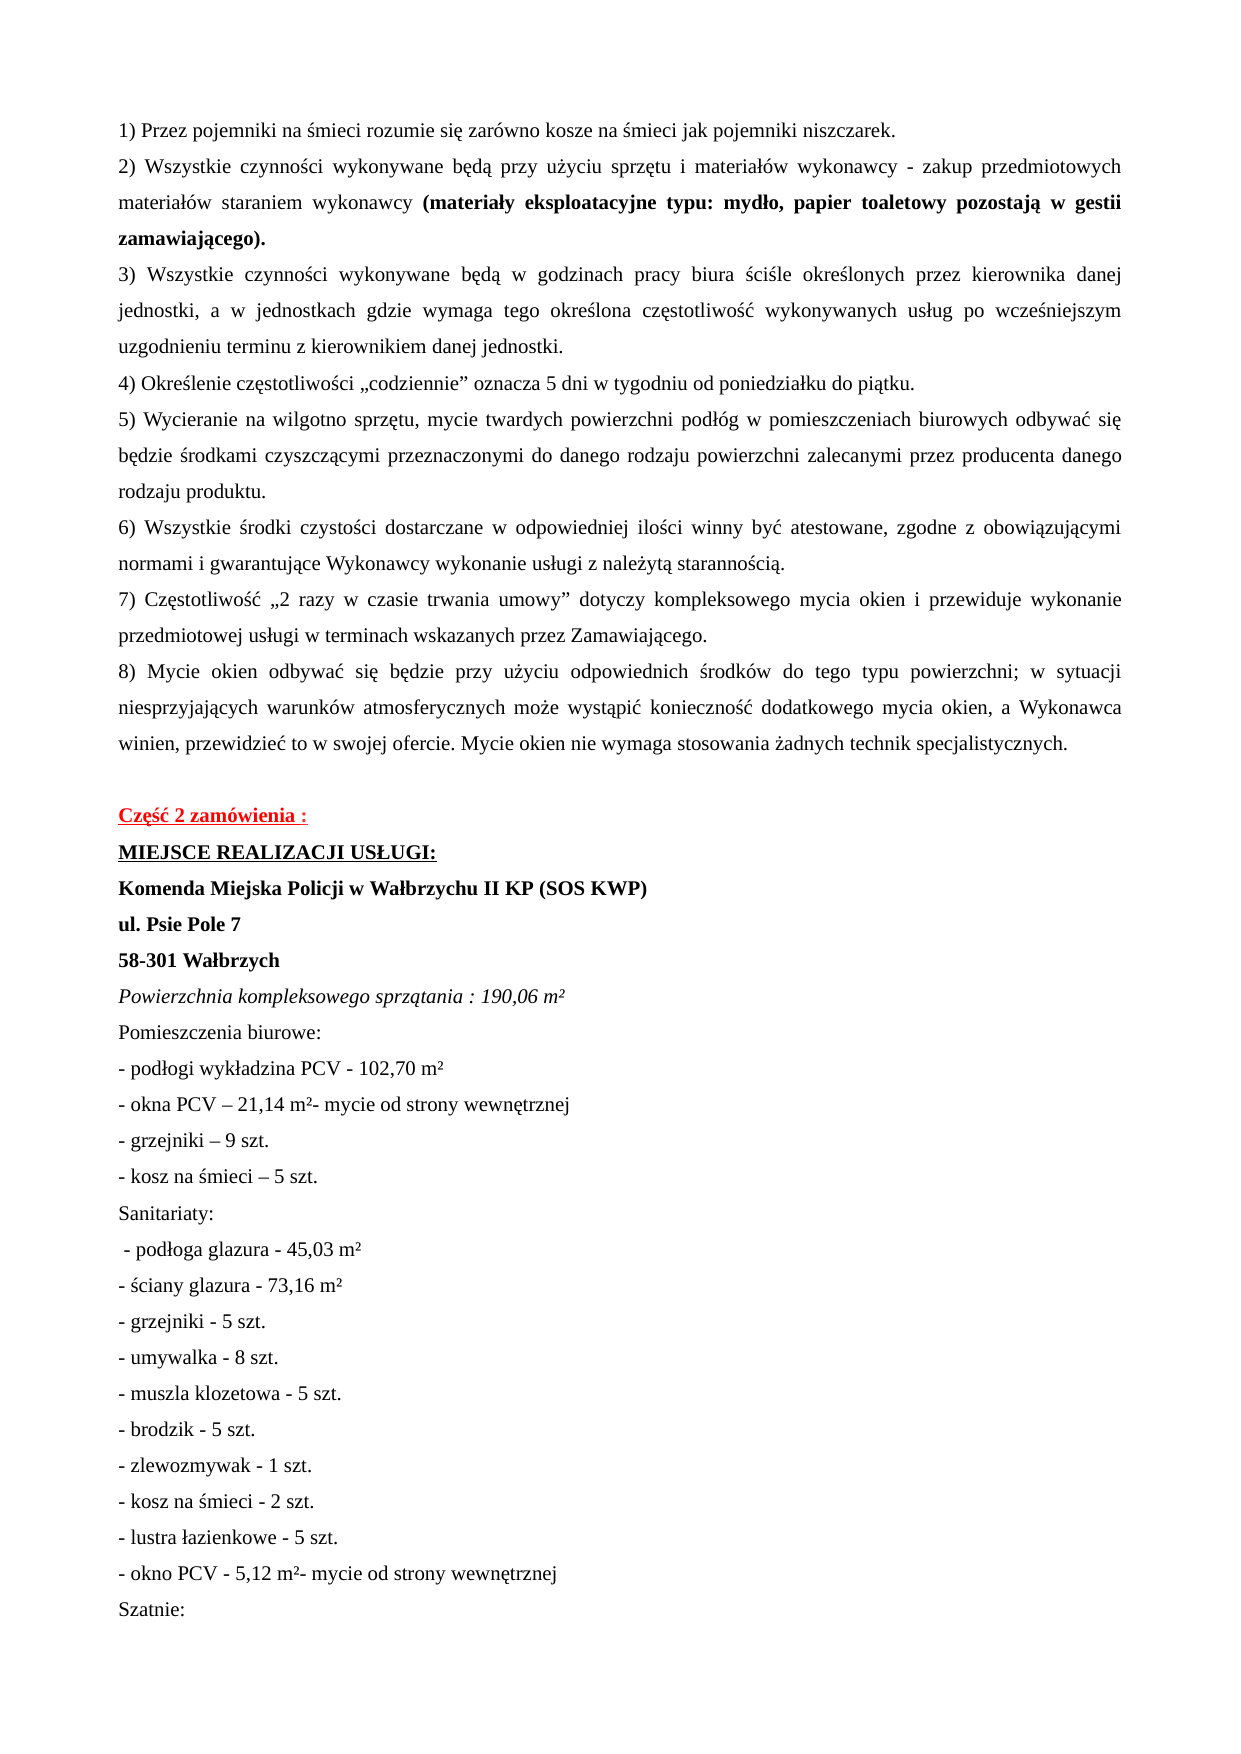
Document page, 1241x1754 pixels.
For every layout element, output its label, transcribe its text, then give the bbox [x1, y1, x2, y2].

text - kosz na śmieci - 2 szt. [118, 1489, 1122, 1513]
text - okno PCV - 5,12 m²- mycie od strony wewnętrznej [118, 1561, 1122, 1585]
text - lustra łazienkowe - 5 szt. [118, 1525, 1122, 1549]
text 6) Wszystkie środki czystości dostarczane w odpowiedniej ilości winny być atestowane, zgodne z obowiązującymi normami i gwarantujące Wykonawcy wykonanie usługi z należytą starannością. [118, 514, 1122, 575]
text 2) Wszystkie czynności wykonywane będą przy użyciu sprzętu i materiałów wykonawcy - zakup przedmiotowych materiałów staraniem wykonawcy (materiały eksploatacyjne typu: mydło, papier toaletowy pozostają w gestii zamawiającego). [118, 154, 1122, 250]
text Pomieszczenia biurowe: [118, 1020, 1122, 1044]
text - muszla klozetowa - 5 szt. [118, 1381, 1122, 1405]
text - ściany glazura - 73,16 m² [118, 1272, 1122, 1297]
text 3) Wszystkie czynności wykonywane będą w godzinach pracy biura ściśle określonych przez kierownika danej jednostki, a w jednostkach gdzie wymaga tego określona częstotliwość wykonywanych usług po wcześniejszym uzgodnieniu terminu z kierownikiem danej jednostki. [118, 262, 1122, 358]
text Powierzchnia kompleksowego sprzątania : 190,06 m² [118, 984, 1122, 1008]
text - brodzik - 5 szt. [118, 1417, 1122, 1441]
text - podłogi wykładzina PCV - 102,70 m² [118, 1056, 1122, 1080]
text Szatnie: [118, 1597, 1122, 1621]
text Komenda Miejska Policji w Wałbrzychu II KP (SOS KWP) [118, 876, 1122, 900]
text - podłoga glazura - 45,03 m² [118, 1236, 1122, 1261]
text - grzejniki - 5 szt. [118, 1308, 1122, 1333]
text - kosz na śmieci – 5 szt. [118, 1164, 1122, 1188]
text 4) Określenie częstotliwości „codziennie” oznacza 5 dni w tygodniu od poniedziałku do piątku. [118, 370, 1122, 394]
text - zlewozmywak - 1 szt. [118, 1453, 1122, 1477]
text MIEJSCE REALIZACJI USŁUGI: [118, 840, 1122, 864]
text 5) Wycieranie na wilgotno sprzętu, mycie twardych powierzchni podłóg w pomieszczeniach biurowych odbywać się będzie środkami czyszczącymi przeznaczonymi do danego rodzaju powierzchni zalecanymi przez producenta danego rodzaju produktu. [118, 406, 1122, 503]
text - okna PCV – 21,14 m²- mycie od strony wewnętrznej [118, 1092, 1122, 1116]
text - umywalka - 8 szt. [118, 1344, 1122, 1369]
text 8) Mycie okien odbywać się będzie przy użyciu odpowiednich środków do tego typu powierzchni; w sytuacji niesprzyjających warunków atmosferycznych może wystąpić konieczność dodatkowego mycia okien, a Wykonawca winien, przewidzieć to w swojej ofercie. Mycie okien nie wymaga stosowania żadnych technik specjalistycznych. [118, 659, 1122, 755]
text Sanitariaty: [118, 1200, 1122, 1224]
text 7) Częstotliwość „2 razy w czasie trwania umowy” dotyczy kompleksowego mycia okien i przewiduje wykonanie przedmiotowej usługi w terminach wskazanych przez Zamawiającego. [118, 587, 1122, 647]
text Część 2 zamówienia : [118, 803, 1122, 827]
text ul. Psie Pole 7 [118, 912, 1122, 936]
text - grzejniki – 9 szt. [118, 1128, 1122, 1152]
text 1) Przez pojemniki na śmieci rozumie się zarówno kosze na śmieci jak pojemniki niszczarek. [118, 118, 1122, 142]
text 58-301 Wałbrzych [118, 948, 1122, 972]
